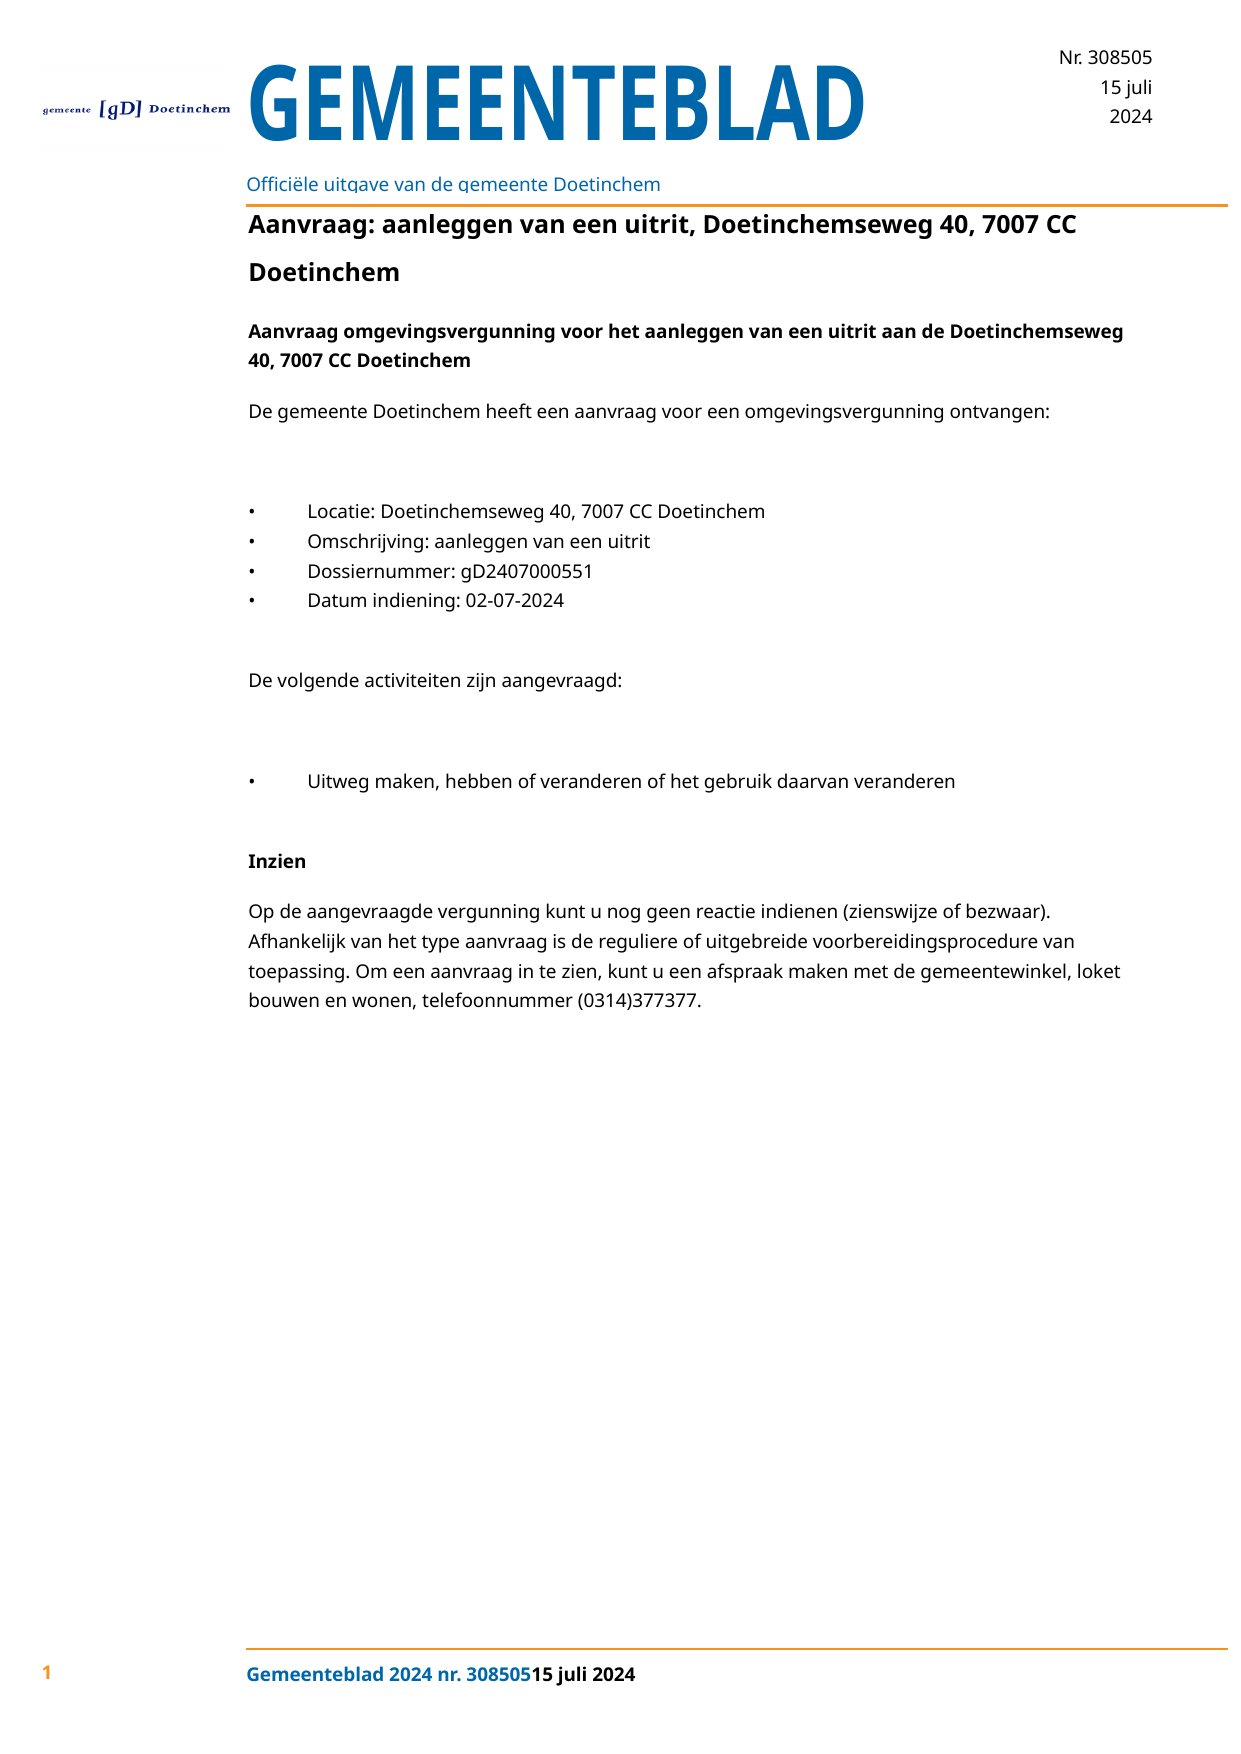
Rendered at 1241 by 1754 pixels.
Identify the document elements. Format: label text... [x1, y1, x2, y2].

text Op de aangevraagde vergunning kunt u nog geen reactie indienen (zienswijze of bezwaar). Afhankelijk van het type aanvraag is de reguliere of uitgebreide voorbereidingsprocedure van toepassing. Om een aanvraag in te zien, kunt u een afspraak maken met de gemeentewinkel, loket bouwen en wonen, telefoonnummer (0314)377377. [248, 899, 1152, 1013]
list Locatie: Doetinchemseweg 40, 7007 CC Doetinchem [248, 499, 1152, 524]
list Uitweg maken, hebben of veranderen of het gebruik daarvan veranderen [248, 768, 1152, 794]
text De volgende activiteiten zijn aangevraagd: [248, 667, 1152, 693]
text De gemeente Doetinchem heeft een aanvraag voor een omgevingsvergunning ontvangen: [248, 398, 1152, 424]
picture [41, 47, 231, 172]
text Aanvraag: aanleggen van een uitrit, Doetinchemseweg 40, 7007 CC Doetinchem [248, 207, 1152, 288]
text Inzien [248, 848, 1152, 874]
list Dossiernummer: gD2407000551 [248, 558, 1152, 584]
list Omschrijving: aanleggen van een uitrit [248, 528, 1152, 554]
list Datum indiening: 02-07-2024 [248, 587, 1152, 613]
text Aanvraag omgevingsvergunning voor het aanleggen van een uitrit aan de Doetinchemseweg 40, 7007 CC Doetinchem [248, 318, 1152, 373]
